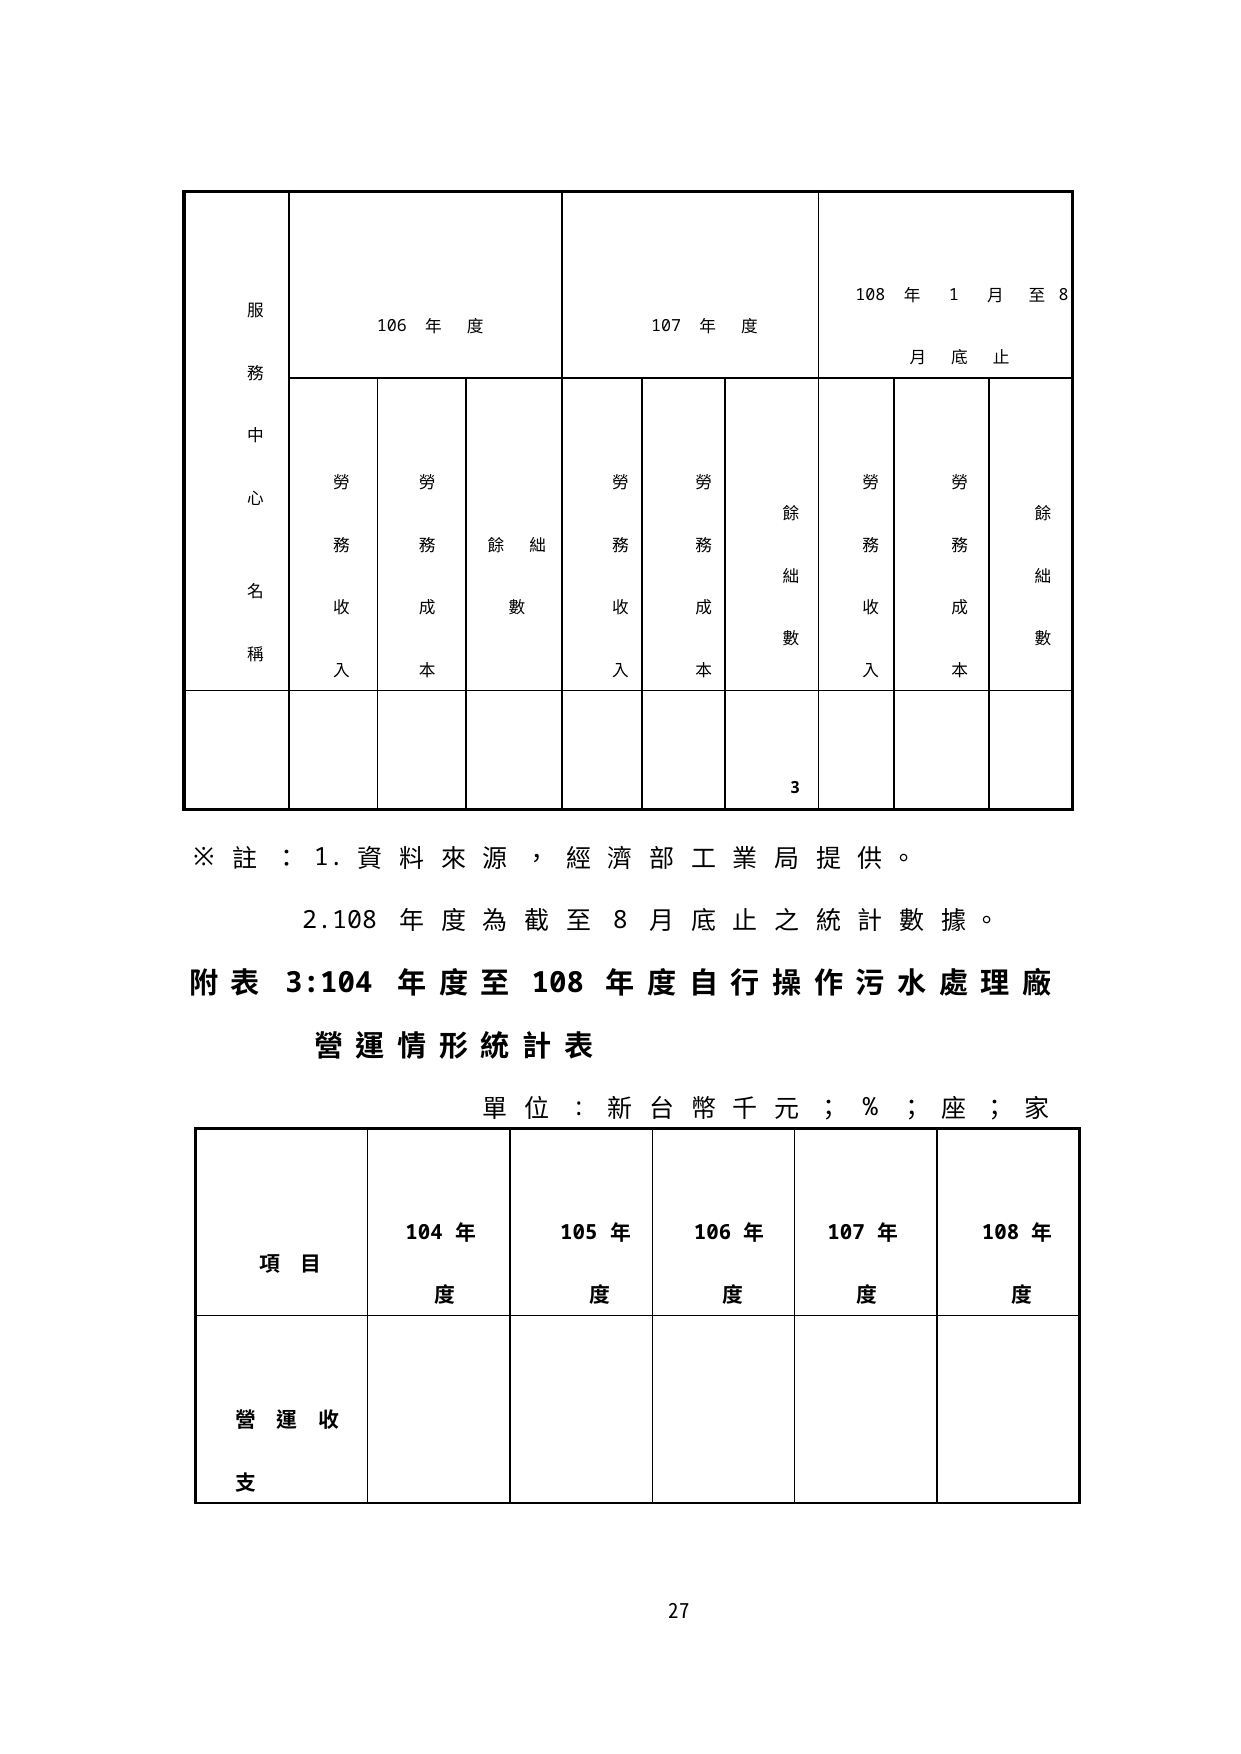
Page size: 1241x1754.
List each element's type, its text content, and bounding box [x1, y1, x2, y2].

table_cell 勞務成本 [643, 379, 724, 689]
table_header 107年度 [795, 1130, 936, 1314]
table_cell [938, 1316, 1078, 1502]
table_cell 餘絀數 [467, 379, 561, 689]
table_header 104年度 [368, 1130, 509, 1314]
table_cell [643, 691, 724, 808]
table_cell [186, 691, 288, 808]
text ※註：1.資料來源，經濟部工業局提供。 [181, 814, 1058, 877]
table_cell [895, 691, 988, 808]
table_header 106年度 [653, 1130, 794, 1314]
text 附表3:104年度至108年度自行操作污水處理廠營運情形統計表 [183, 939, 1058, 1064]
table_cell [795, 1316, 936, 1502]
table_header 108年度 [938, 1130, 1078, 1314]
table_header 105年度 [511, 1130, 652, 1314]
table_cell [653, 1316, 794, 1502]
table_cell 勞務成本 [895, 379, 988, 689]
table_cell [511, 1316, 652, 1502]
table_cell [290, 691, 377, 808]
table_cell 餘絀數 [990, 379, 1071, 689]
table_cell [990, 691, 1071, 808]
table_cell 勞務收入 [819, 379, 893, 689]
table_header 108年1月至8月底止 [819, 193, 1071, 377]
table_header 107年度 [563, 193, 818, 377]
table_cell 勞務收入 [290, 379, 377, 689]
table_cell 勞務收入 [563, 379, 641, 689]
text 單位:新台幣千元；%；座；家 [183, 1064, 1058, 1127]
table_cell 餘絀數 [726, 379, 818, 689]
table_header 服務中心 名稱 [186, 193, 288, 689]
table_cell 營運收支 [197, 1316, 367, 1502]
table_header 106年度 [290, 193, 561, 377]
table_cell [368, 1316, 509, 1502]
table_header 項目 [197, 1130, 367, 1314]
table_cell [378, 691, 465, 808]
table_cell 勞務成本 [378, 379, 465, 689]
table_cell [563, 691, 641, 808]
table_cell [819, 691, 893, 808]
table_cell 3 [726, 691, 818, 808]
table_cell [467, 691, 561, 808]
text 2.108年度為截至8月底止之統計數據。 [168, 877, 1058, 939]
